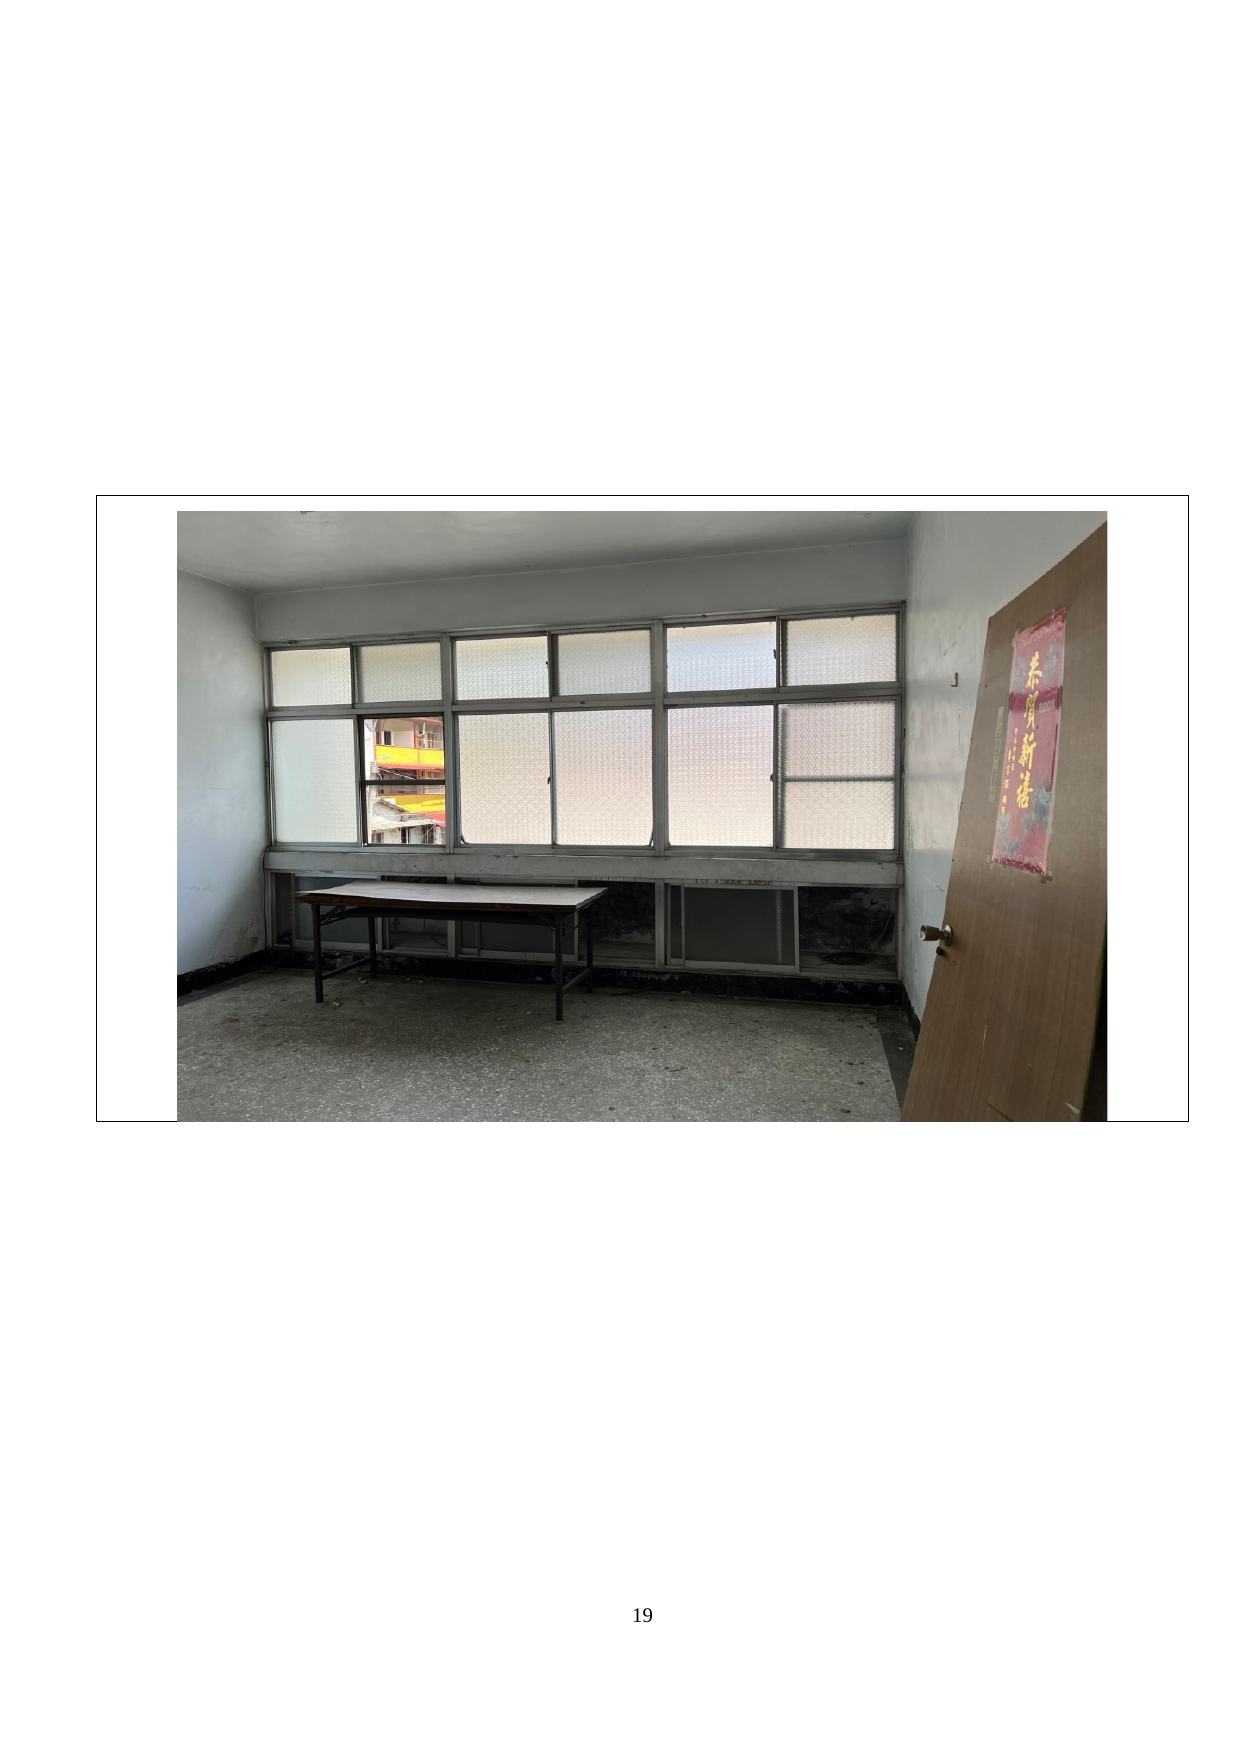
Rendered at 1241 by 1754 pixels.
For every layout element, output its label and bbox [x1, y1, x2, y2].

table_cell [97, 496, 1188, 1121]
